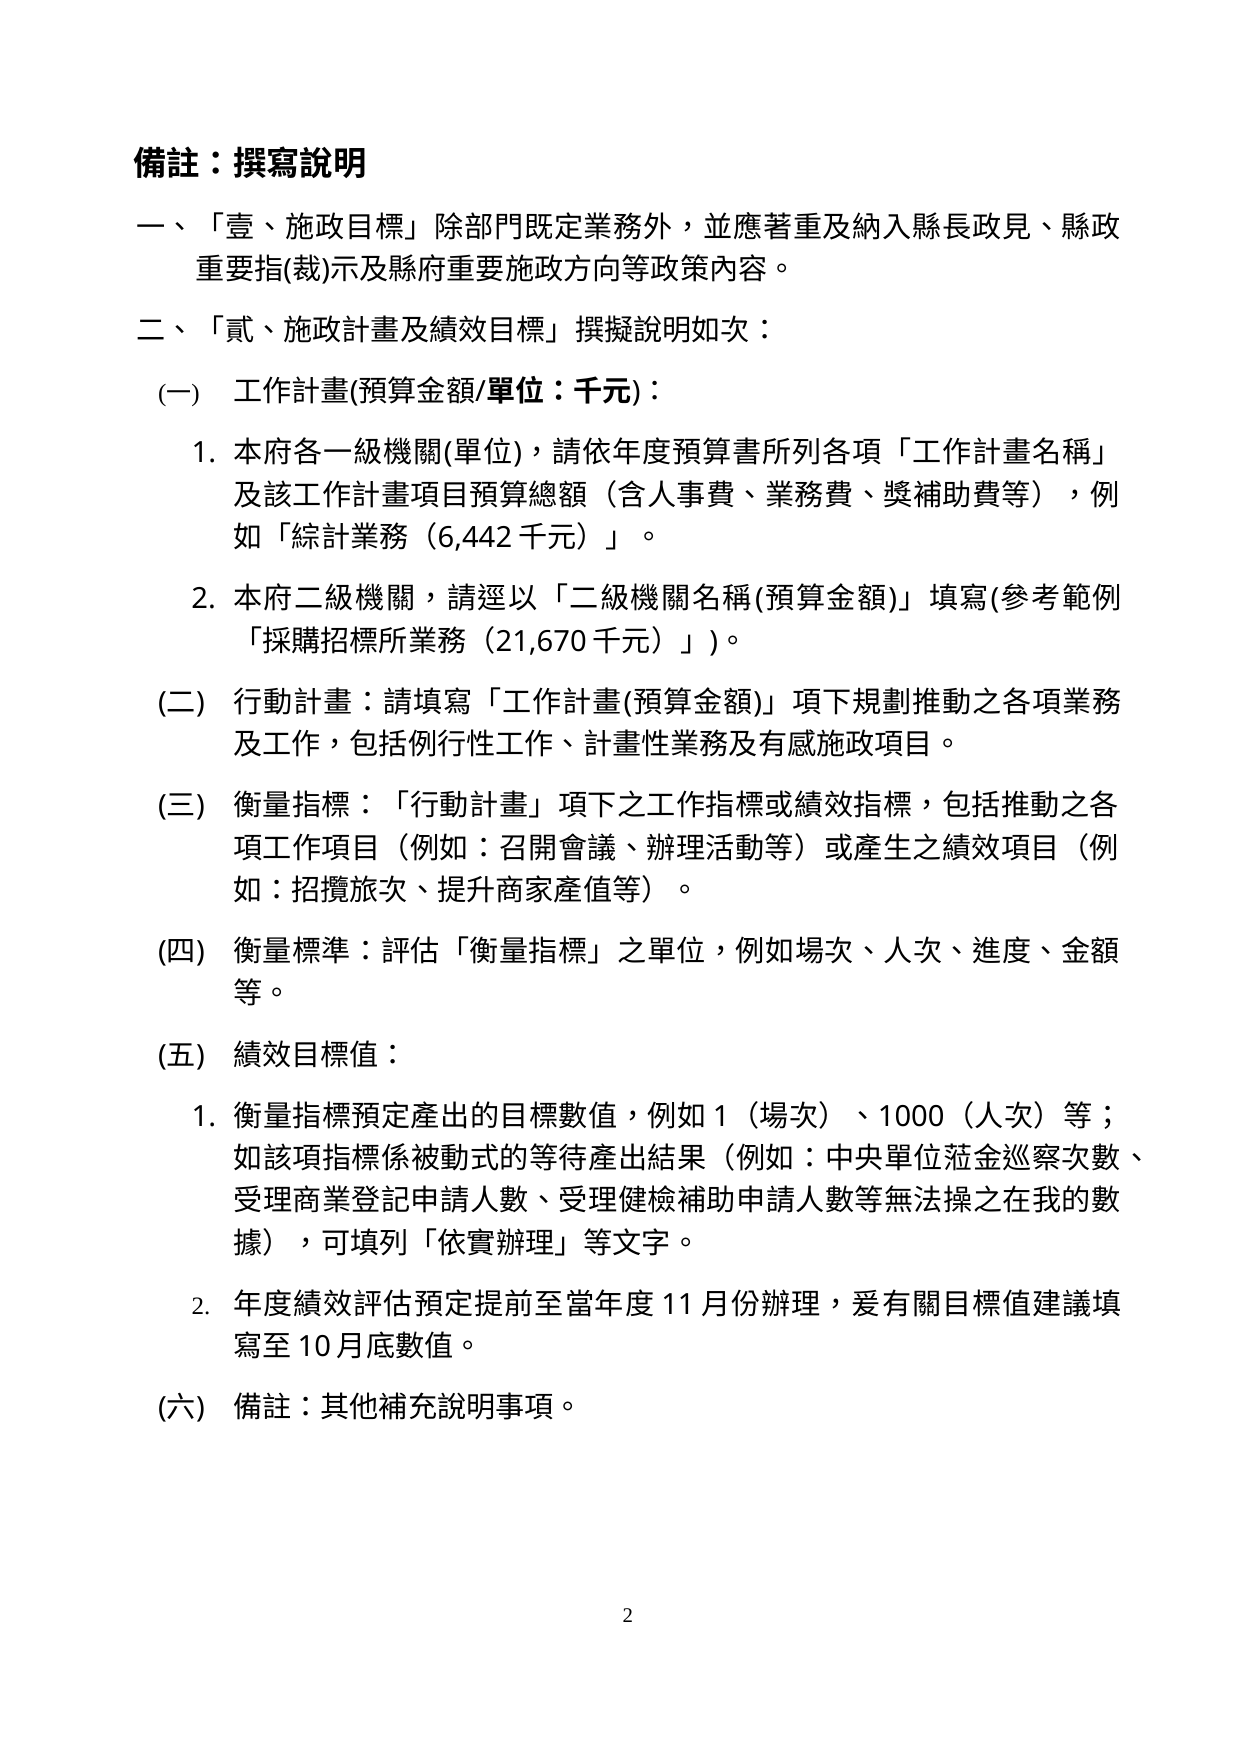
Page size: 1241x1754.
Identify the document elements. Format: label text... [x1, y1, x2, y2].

text 備註：撰寫說明 [133, 136, 1122, 185]
list 備註：其他補充說明事項。 [158, 1384, 1122, 1426]
list 行動計畫：請填寫「工作計畫(預算金額)」項下規劃推動之各項業務及工作，包括例行性工作、計畫性業務及有感施政項目。 [158, 678, 1122, 763]
list 衡量標準：評估「衡量指標」之單位，例如場次、人次、進度、金額等。 [158, 928, 1122, 1012]
list 「貳、施政計畫及績效目標」撰擬說明如次： [136, 307, 1122, 349]
list 工作計畫(預算金額/單位：千元)： [158, 368, 1122, 410]
list 本府二級機關，請逕以「二級機關名稱(預算金額)」填寫(參考範例「採購招標所業務（21,670千元）」)。 [191, 575, 1122, 660]
list 本府各一級機關(單位)，請依年度預算書所列各項「工作計畫名稱」及該工作計畫項目預算總額（含人事費、業務費、獎補助費等），例如「綜計業務（6,442千元）」。 [191, 429, 1122, 556]
list 「壹、施政目標」除部門既定業務外，並應著重及納入縣長政見、縣政重要指(裁)示及縣府重要施政方向等政策內容。 [136, 203, 1122, 288]
list 績效目標值： [158, 1031, 1122, 1073]
list 衡量指標：「行動計畫」項下之工作指標或績效指標，包括推動之各項工作項目（例如：召開會議、辦理活動等）或產生之績效項目（例如：招攬旅次、提升商家產值等）。 [158, 782, 1122, 909]
list 年度績效評估預定提前至當年度11月份辦理，爰有關目標值建議填寫至10月底數值。 [191, 1280, 1122, 1365]
list 衡量指標預定產出的目標數值，例如1（場次）、1000（人次）等；如該項指標係被動式的等待產出結果（例如：中央單位蒞金巡察次數、受理商業登記申請人數、受理健檢補助申請人數等無法操之在我的數據），可填列「依實辦理」等文字。 [191, 1092, 1122, 1261]
